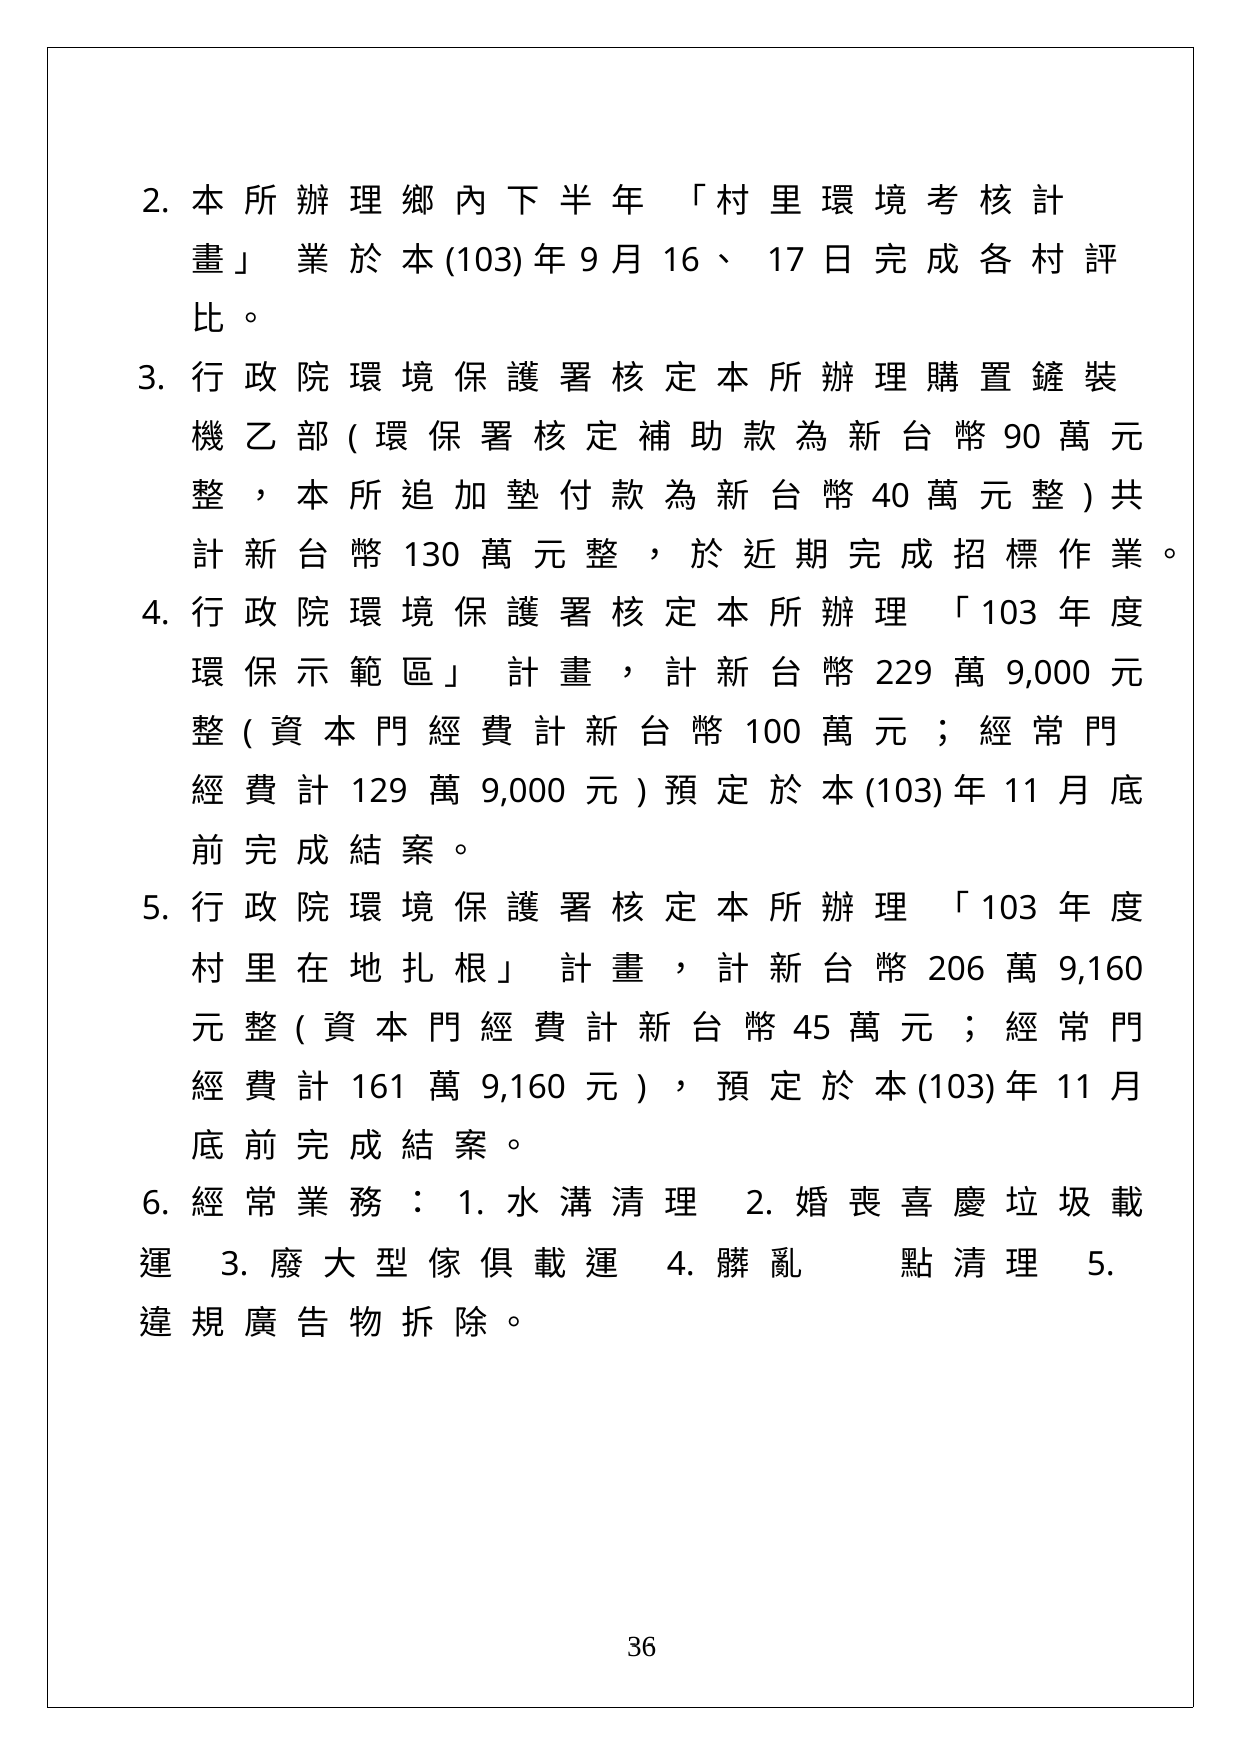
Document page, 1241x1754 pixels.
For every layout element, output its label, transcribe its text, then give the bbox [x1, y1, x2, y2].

text 5.行政院環境保護署核定本所辦理「103年度村里在地扎根」計畫，計新台幣206萬9,160元整(資本門經費計新台幣45萬元；經常門經費計161萬9,160元)，預定於本(103)年11月底前完成結案。 [129, 877, 1153, 1172]
text 6.經常業務：1.水溝清理 2.婚喪喜慶垃圾載運 3.廢大型傢俱載運 4.髒亂 點清理 5.違規廣告物拆除。 [129, 1172, 1153, 1349]
text 3. 行政院環境保護署核定本所辦理購置鏟裝機乙部(環保署核定補助款為新台幣90萬元整，本所追加墊付款為新台幣40萬元整)共計新台幣130萬元整，於近期完成招標作業。 [129, 345, 1153, 582]
text 4.行政院環境保護署核定本所辦理「103年度環保示範區」計畫，計新台幣229萬9,000元整(資本門經費計新台幣100萬元；經常門經費計129萬9,000元)預定於本(103)年11月底前完成結案。 [129, 582, 1153, 877]
text 2.本所辦理鄉內下半年「村里環境考核計畫」業於本(103)年9月16、17日完成各村評比。 [129, 168, 1153, 345]
